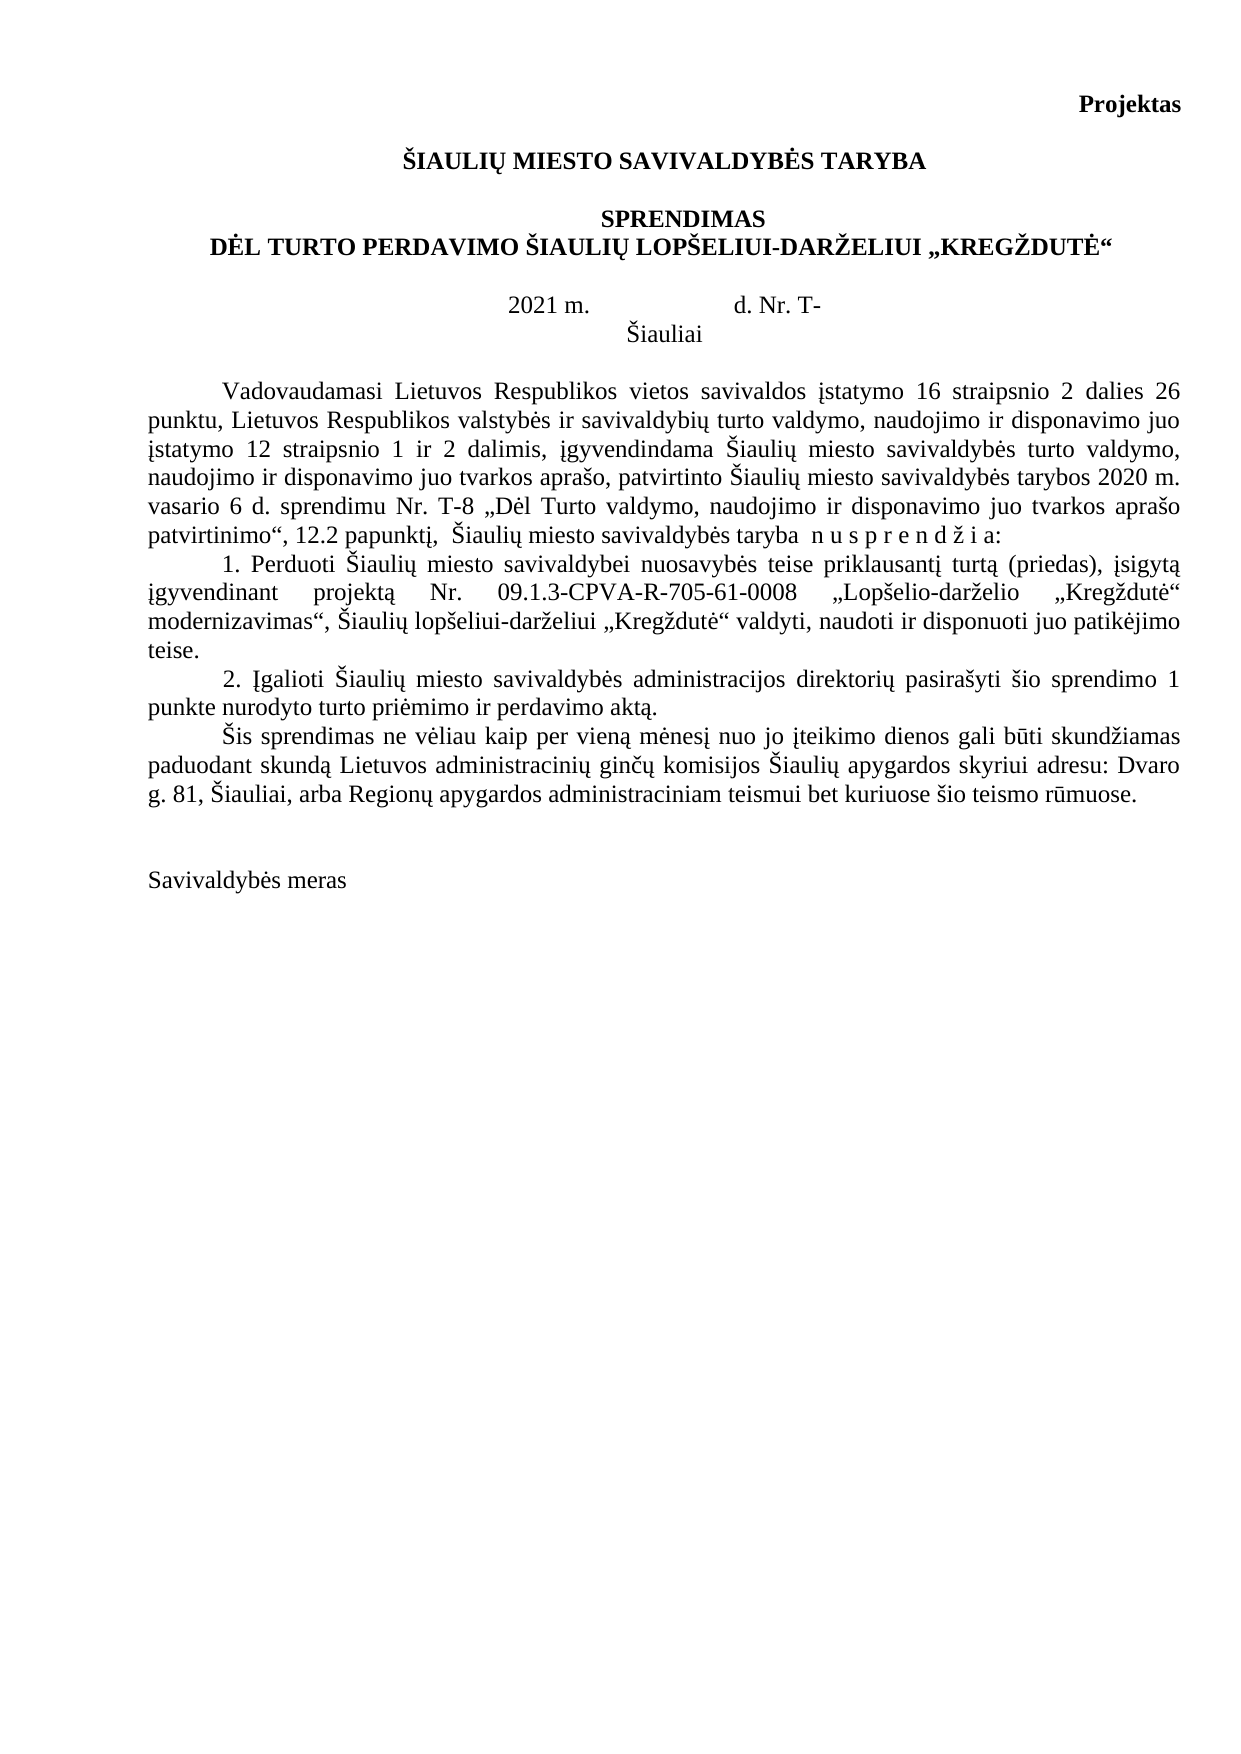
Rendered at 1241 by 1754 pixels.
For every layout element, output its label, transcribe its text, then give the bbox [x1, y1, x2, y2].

text Šiauliai [148, 319, 1181, 347]
text ŠIAULIŲ MIESTO SAVIVALDYBĖS TARYBA [148, 146, 1181, 175]
text SPRENDIMAS [185, 204, 1181, 232]
text Projektas [148, 89, 1181, 117]
text Savivaldybės meras [148, 865, 1181, 894]
text DĖL TURTO PERDAVIMO ŠIAULIŲ LOPŠELIUI-DARŽELIUI „KREGŽDUTĖ“ [148, 232, 1181, 261]
text 2. Įgalioti Šiaulių miesto savivaldybės administracijos direktorių pasirašyti šio sprendimo 1 punkte nurodyto turto priėmimo ir perdavimo aktą. [148, 664, 1181, 721]
text 1. Perduoti Šiaulių miesto savivaldybei nuosavybės teise priklausantį turtą (priedas), įsigytą įgyvendinant projektą Nr. 09.1.3-CPVA-R-705-61-0008 „Lopšelio-darželio „Kregždutė“ modernizavimas“, Šiaulių lopšeliui-darželiui „Kregždutė“ valdyti, naudoti ir disponuoti juo patikėjimo teise. [148, 549, 1181, 664]
text 2021 m. d. Nr. T- [148, 290, 1181, 319]
text Vadovaudamasi Lietuvos Respublikos vietos savivaldos įstatymo 16 straipsnio 2 dalies 26 punktu, Lietuvos Respublikos valstybės ir savivaldybių turto valdymo, naudojimo ir disponavimo juo įstatymo 12 straipsnio 1 ir 2 dalimis, įgyvendindama Šiaulių miesto savivaldybės turto valdymo, naudojimo ir disponavimo juo tvarkos aprašo, patvirtinto Šiaulių miesto savivaldybės tarybos 2020 m. vasario 6 d. sprendimu Nr. T-8 „Dėl Turto valdymo, naudojimo ir disponavimo juo tvarkos aprašo patvirtinimo“, 12.2 papunktį, Šiaulių miesto savivaldybės taryba n u s p r e n d ž i a: [148, 376, 1181, 549]
text Šis sprendimas ne vėliau kaip per vieną mėnesį nuo jo įteikimo dienos gali būti skundžiamas paduodant skundą Lietuvos administracinių ginčų komisijos Šiaulių apygardos skyriui adresu: Dvaro g. 81, Šiauliai, arba Regionų apygardos administraciniam teismui bet kuriuose šio teismo rūmuose. [148, 721, 1181, 807]
